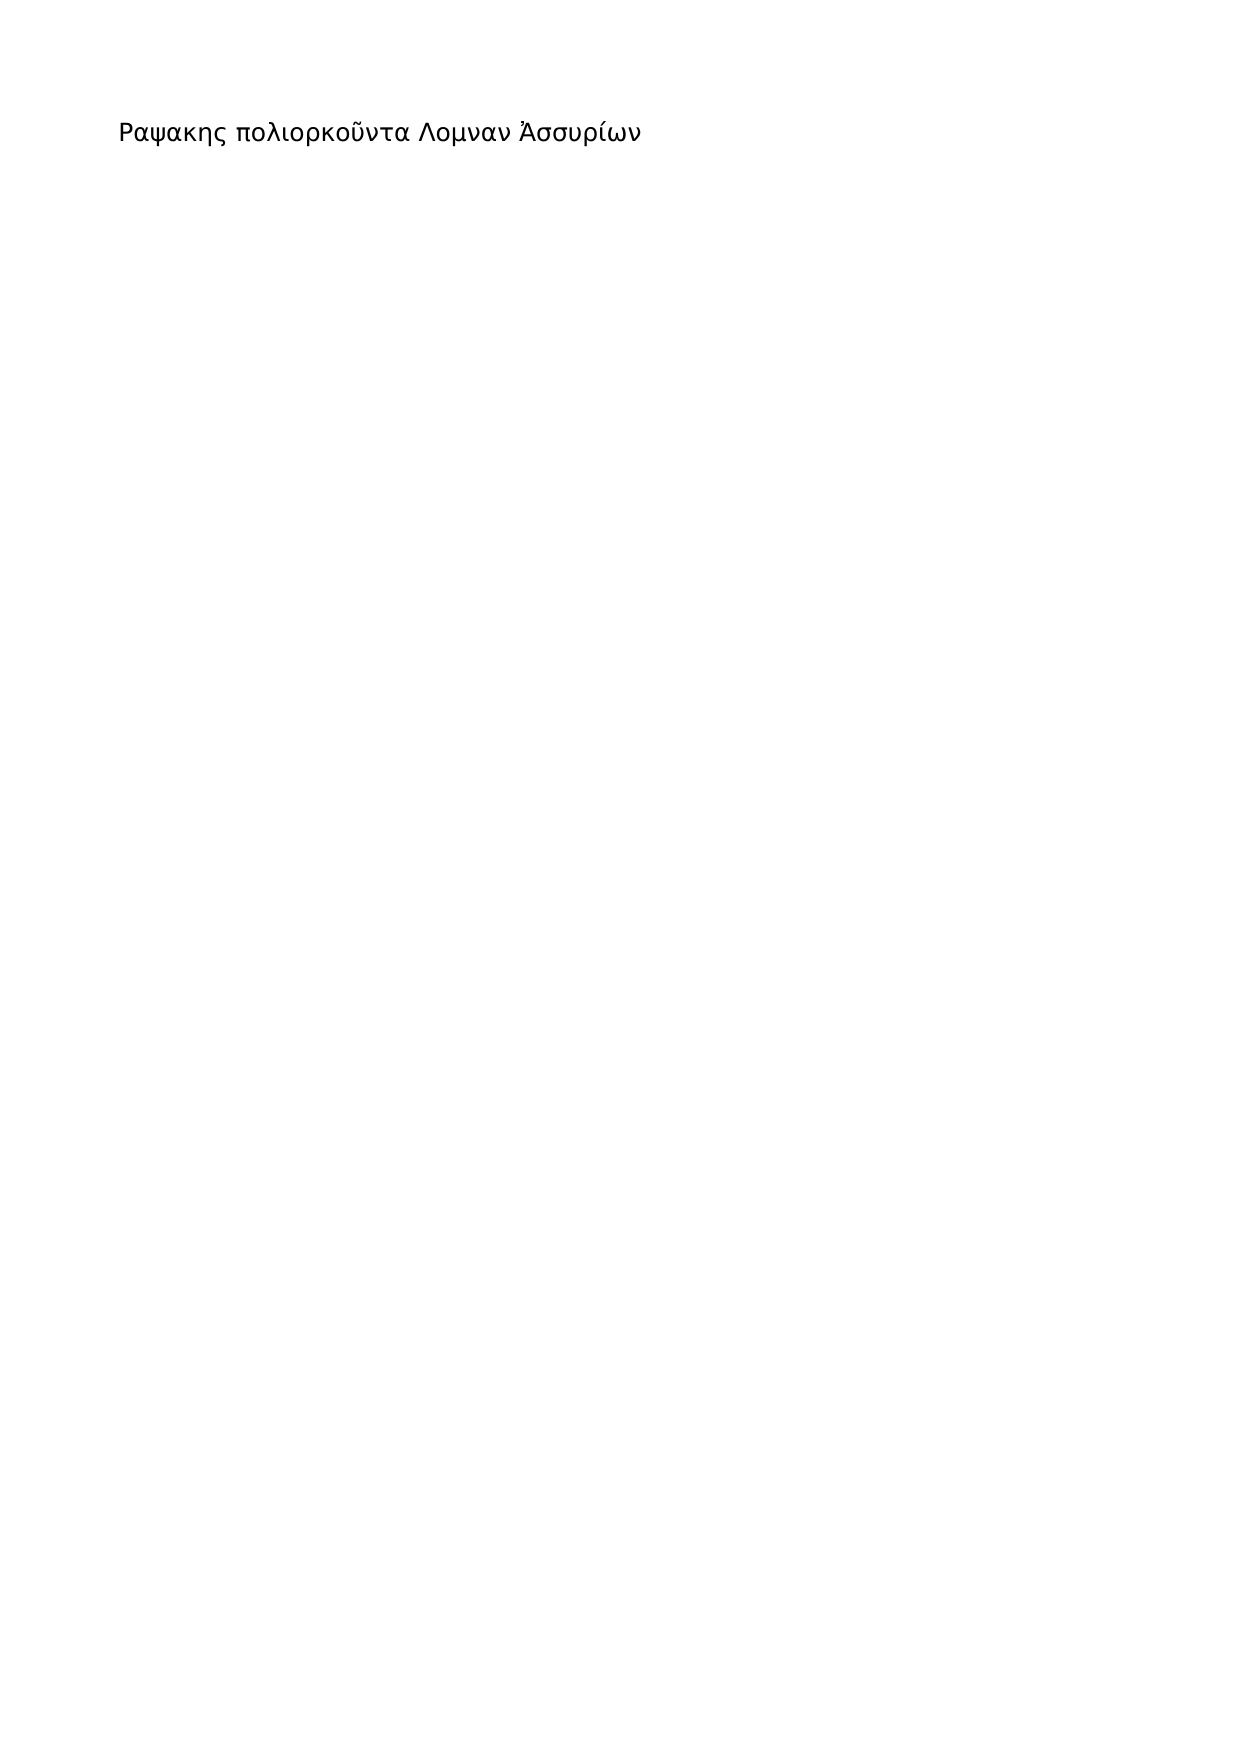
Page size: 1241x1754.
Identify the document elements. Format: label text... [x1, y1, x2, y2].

text Ραψακης πολιορκοῦντα Λομναν Ἀσσυρίων [118, 118, 1122, 147]
